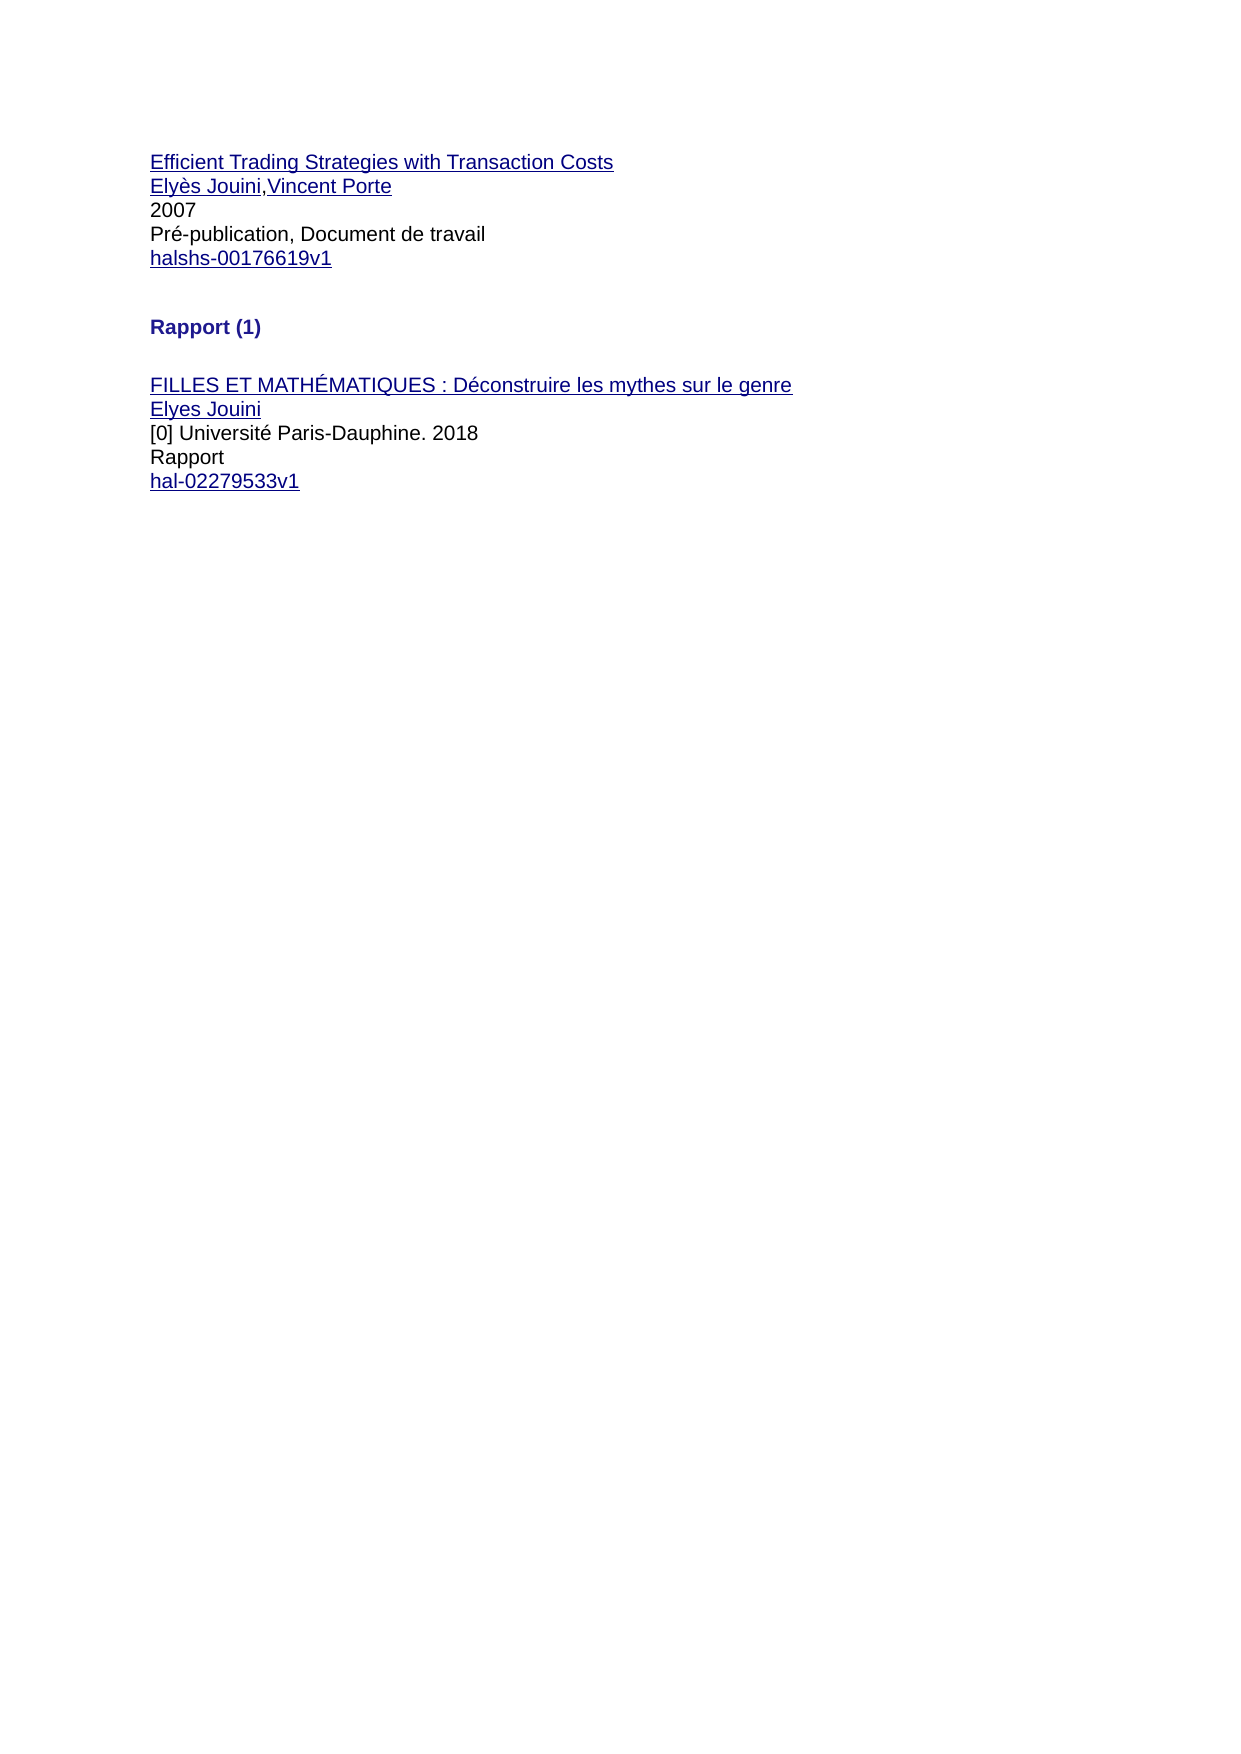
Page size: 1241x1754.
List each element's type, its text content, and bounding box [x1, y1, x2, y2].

subtitle Rapport (1) [150, 314, 1090, 338]
table_cell Efficient Trading Strategies with Transaction Costs Elyès Jouini,Vincent Porte 2007 Pré-publication, Document de travail halshs-00176619v1 [150, 150, 1090, 270]
table_header FILLES ET MATHÉMATIQUES : Déconstruire les mythes sur le genre Elyes Jouini [0] Université Paris-Dauphine. 2018 Rapport hal-02279533v1 [150, 373, 1090, 493]
